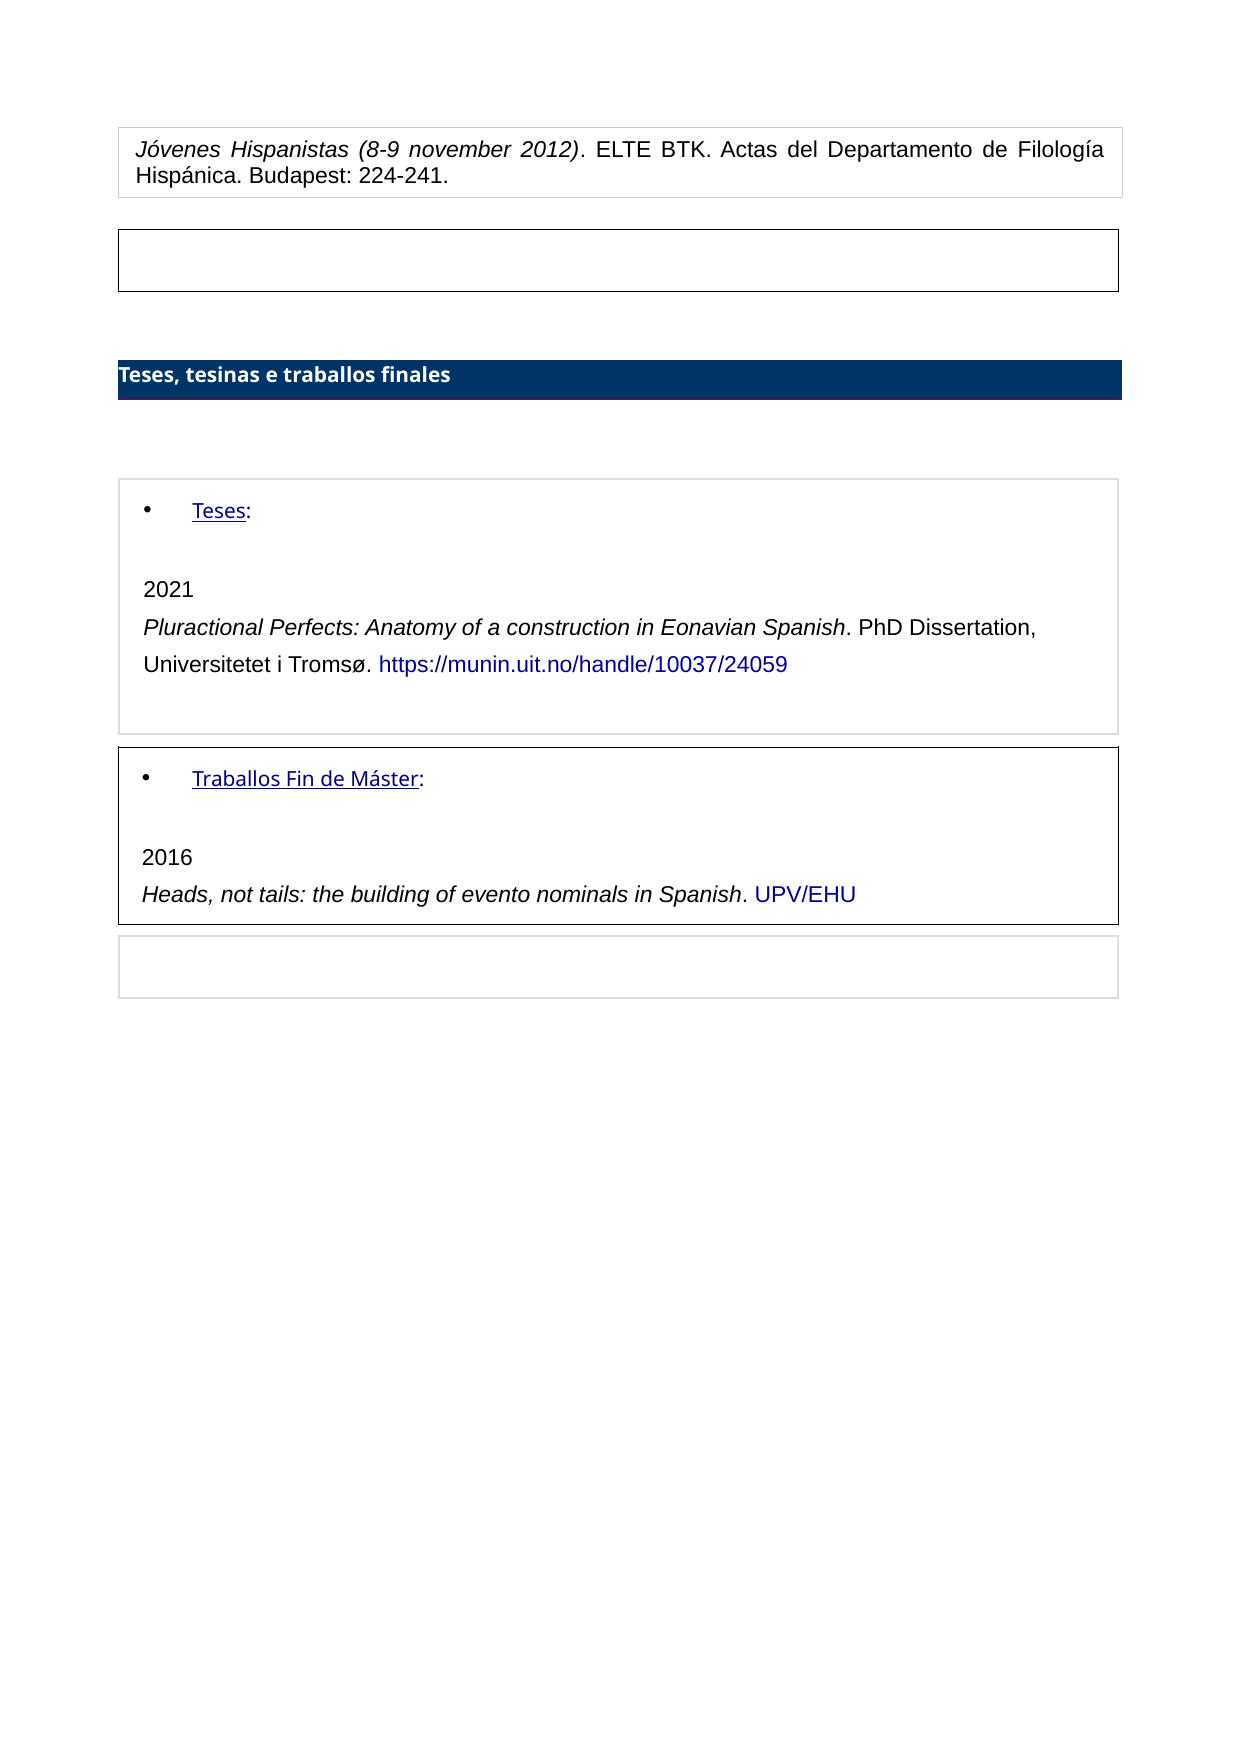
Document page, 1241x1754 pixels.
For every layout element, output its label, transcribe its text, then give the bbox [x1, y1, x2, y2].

text Jóvenes Hispanistas (8-9 november 2012). ELTE BTK. Actas del Departamento de Filología Hispánica. Budapest: 224-241. [119, 128, 1122, 197]
subtitle Teses, tesinas e traballos finales [118, 360, 1122, 399]
text 2016 [119, 826, 1118, 863]
list Teses: [120, 480, 1117, 525]
list Traballos Fin de Máster: [119, 748, 1118, 792]
text Pluractional Perfects: Anatomy of a construction in Eonavian Spanish. PhD Dissertation, Universitetet i Tromsø. https://munin.uit.no/handle/10037/24059 [120, 595, 1117, 677]
text Heads, not tails: the building of evento nominals in Spanish. UPV/EHU [119, 863, 1118, 924]
text 2021 [120, 558, 1117, 595]
